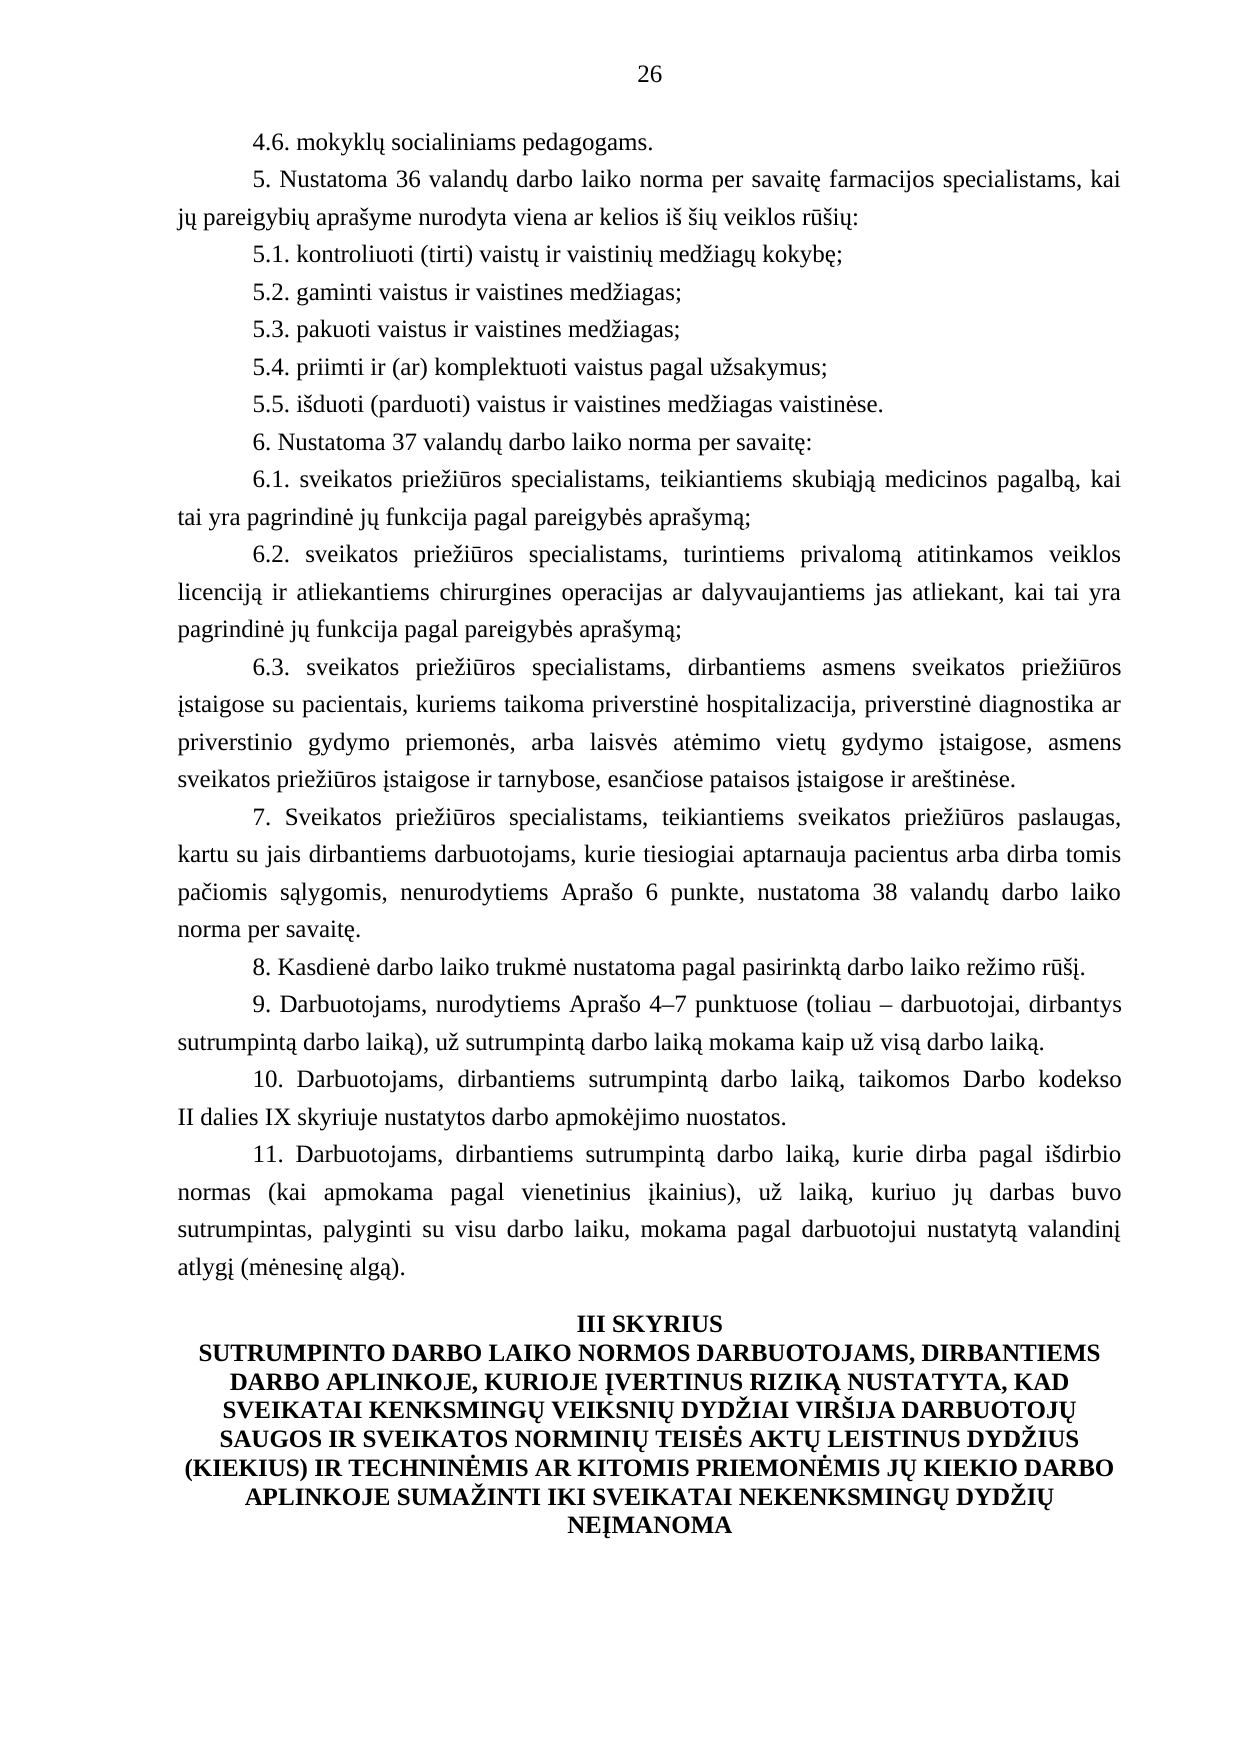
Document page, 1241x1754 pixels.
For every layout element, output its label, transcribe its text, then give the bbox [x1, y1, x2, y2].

text 10. Darbuotojams, dirbantiems sutrumpintą darbo laiką, taikomos Darbo kodekso II dalies IX skyriuje nustatytos darbo apmokėjimo nuostatos. [177, 1056, 1122, 1131]
text 5.1. kontroliuoti (tirti) vaistų ir vaistinių medžiagų kokybę; [177, 231, 1122, 268]
text SUTRUMPINTO DARBO LAIKO NORMOS DARBUOTOJAMS, DIRBANTIEMS DARBO APLINKOJE, KURIOJE ĮVERTINUS RIZIKĄ NUSTATYTA, KAD SVEIKATAI KENKSMINGŲ VEIKSNIŲ DYDŽIAI VIRŠIJA DARBUOTOJŲ SAUGOS IR SVEIKATOS NORMINIŲ TEISĖS AKTŲ LEISTINUS DYDŽIUS (KIEKIUS) IR TECHNINĖMIS AR KITOMIS PRIEMONĖMIS JŲ KIEKIO DARBO APLINKOJE SUMAŽINTI IKI SVEIKATAI NEKENKSMINGŲ DYDŽIŲ NEĮMANOMA [177, 1338, 1122, 1539]
text 5.3. pakuoti vaistus ir vaistines medžiagas; [177, 306, 1122, 343]
text III SKYRIUS [177, 1309, 1122, 1338]
text 6.3. sveikatos priežiūros specialistams, dirbantiems asmens sveikatos priežiūros įstaigose su pacientais, kuriems taikoma priverstinė hospitalizacija, priverstinė diagnostika ar priverstinio gydymo priemonės, arba laisvės atėmimo vietų gydymo įstaigose, asmens sveikatos priežiūros įstaigose ir tarnybose, esančiose pataisos įstaigose ir areštinėse. [177, 643, 1122, 793]
text 5. Nustatoma 36 valandų darbo laiko norma per savaitę farmacijos specialistams, kai jų pareigybių aprašyme nurodyta viena ar kelios iš šių veiklos rūšių: [177, 156, 1122, 231]
text 8. Kasdienė darbo laiko trukmė nustatoma pagal pasirinktą darbo laiko režimo rūšį. [177, 943, 1122, 981]
text 9. Darbuotojams, nurodytiems Aprašo 4–7 punktuose (toliau – darbuotojai, dirbantys sutrumpintą darbo laiką), už sutrumpintą darbo laiką mokama kaip už visą darbo laiką. [177, 981, 1122, 1056]
text 6.2. sveikatos priežiūros specialistams, turintiems privalomą atitinkamos veiklos licenciją ir atliekantiems chirurgines operacijas ar dalyvaujantiems jas atliekant, kai tai yra pagrindinė jų funkcija pagal pareigybės aprašymą; [177, 531, 1122, 643]
text 11. Darbuotojams, dirbantiems sutrumpintą darbo laiką, kurie dirba pagal išdirbio normas (kai apmokama pagal vienetinius įkainius), už laiką, kuriuo jų darbas buvo sutrumpintas, palyginti su visu darbo laiku, mokama pagal darbuotojui nustatytą valandinį atlygį (mėnesinę algą). [177, 1131, 1122, 1281]
text 6. Nustatoma 37 valandų darbo laiko norma per savaitę: [177, 418, 1122, 456]
text 5.2. gaminti vaistus ir vaistines medžiagas; [177, 268, 1122, 306]
text 4.6. mokyklų socialiniams pedagogams. [177, 118, 1122, 156]
text 5.4. priimti ir (ar) komplektuoti vaistus pagal užsakymus; [177, 343, 1122, 381]
text 5.5. išduoti (parduoti) vaistus ir vaistines medžiagas vaistinėse. [177, 381, 1122, 418]
text 6.1. sveikatos priežiūros specialistams, teikiantiems skubiąją medicinos pagalbą, kai tai yra pagrindinė jų funkcija pagal pareigybės aprašymą; [177, 456, 1122, 531]
text 7. Sveikatos priežiūros specialistams, teikiantiems sveikatos priežiūros paslaugas, kartu su jais dirbantiems darbuotojams, kurie tiesiogiai aptarnauja pacientus arba dirba tomis pačiomis sąlygomis, nenurodytiems Aprašo 6 punkte, nustatoma 38 valandų darbo laiko norma per savaitę. [177, 793, 1122, 943]
